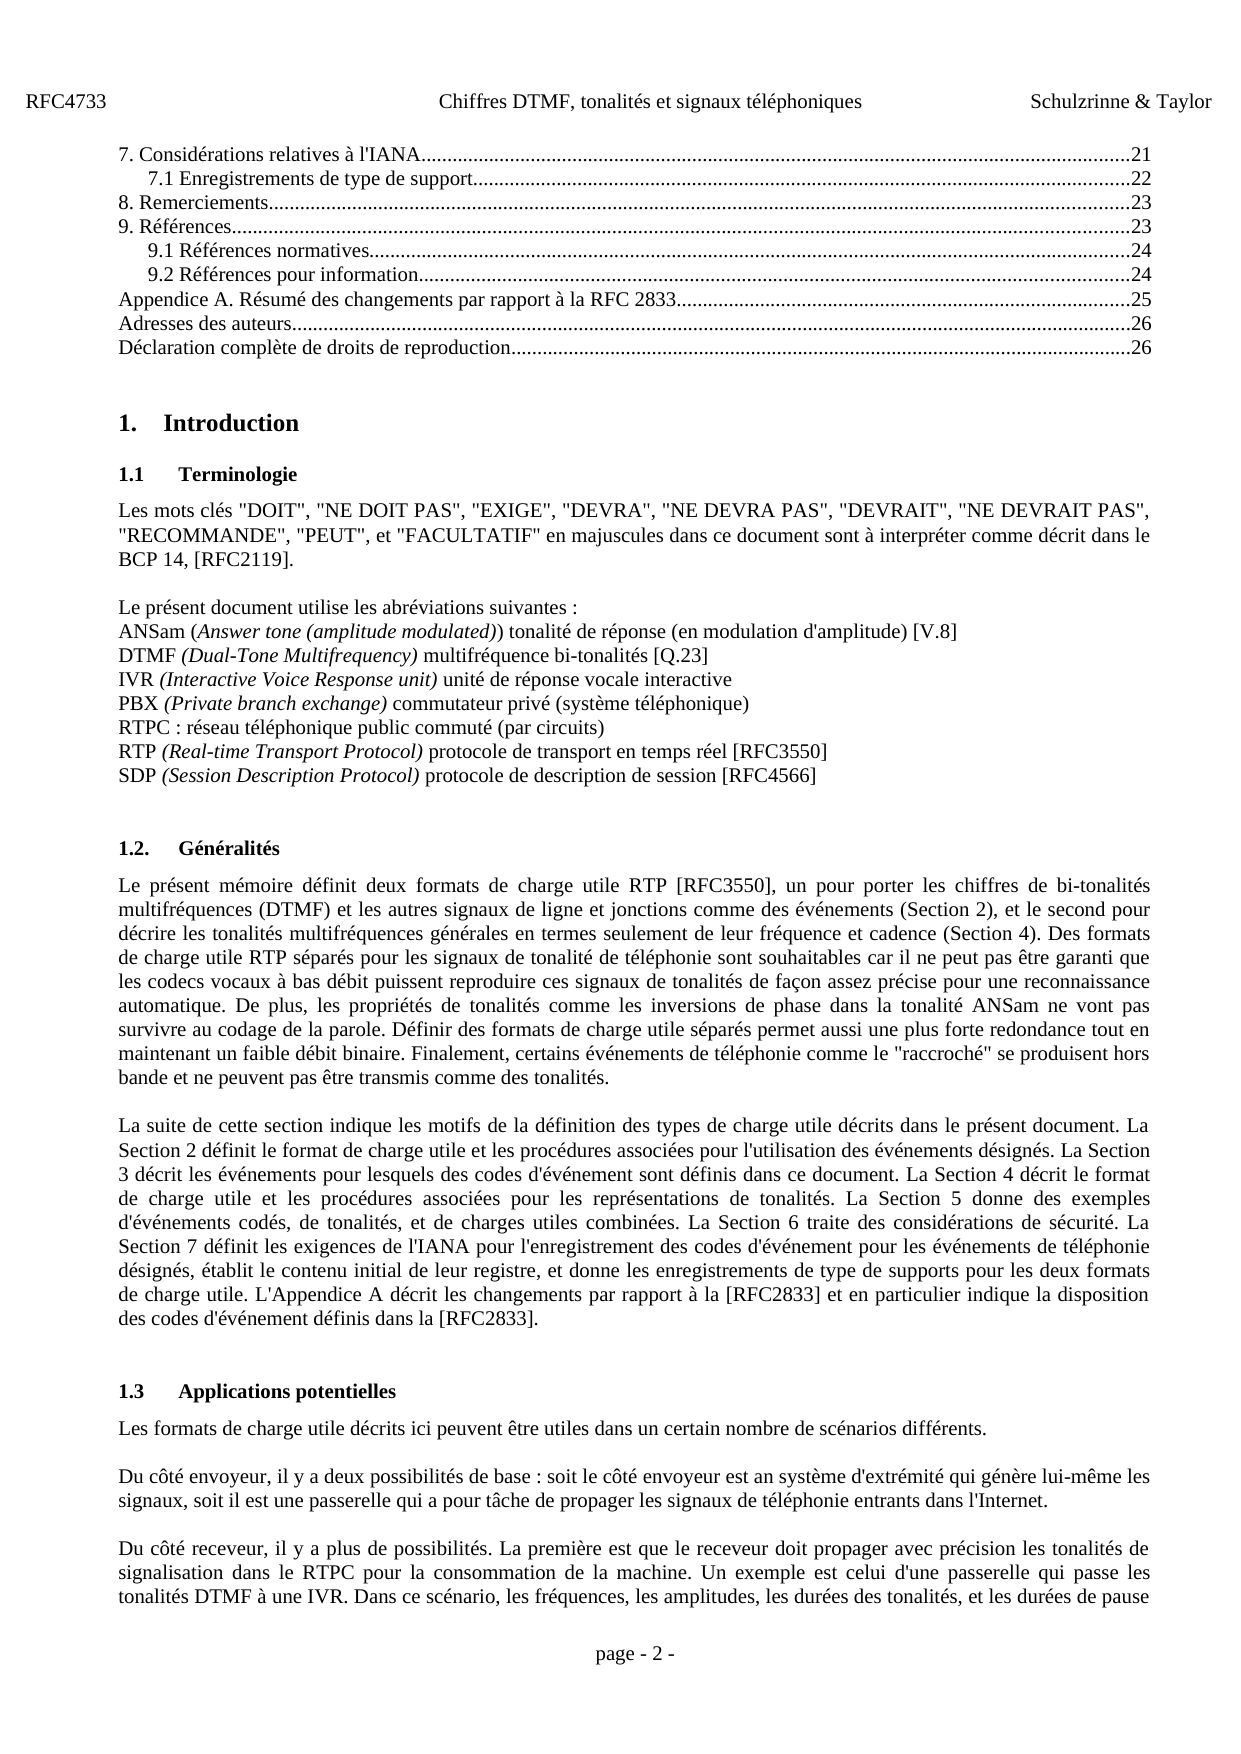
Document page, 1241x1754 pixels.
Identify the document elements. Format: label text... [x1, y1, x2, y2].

text Le présent document utilise les abréviations suivantes : [118, 595, 1152, 619]
text 7.1 Enregistrements de type de support 22 [148, 166, 1152, 190]
subtitle 1.1 Terminologie [118, 462, 1152, 486]
text RTP (Real-time Transport Protocol) protocole de transport en temps réel [RFC3550] [118, 739, 1152, 763]
subtitle 1.2. Généralités [118, 836, 1152, 860]
text Déclaration complète de droits de reproduction 26 [118, 334, 1152, 359]
text SDP (Session Description Protocol) protocole de description de session [RFC4566] [118, 763, 1152, 787]
text La suite de cette section indique les motifs de la définition des types de charge utile décrits dans le présent document. La Section 2 définit le format de charge utile et les procédures associées pour l'utilisation des événements désignés. La Section 3 décrit les événements pour lesquels des codes d'événement sont définis dans ce document. La Section 4 décrit le format de charge utile et les procédures associées pour les représentations de tonalités. La Section 5 donne des exemples d'événements codés, de tonalités, et de charges utiles combinées. La Section 6 traite des considérations de sécurité. La Section 7 définit les exigences de l'IANA pour l'enregistrement des codes d'événement pour les événements de téléphonie désignés, établit le contenu initial de leur registre, et donne les enregistrements de type de supports pour les deux formats de charge utile. L'Appendice A décrit les changements par rapport à la [RFC2833] et en particulier indique la disposition des codes d'événement définis dans la [RFC2833]. [118, 1113, 1152, 1330]
text IVR (Interactive Voice Response unit) unité de réponse vocale interactive [118, 667, 1152, 691]
text Du côté envoyeur, il y a deux possibilités de base : soit le côté envoyeur est an système d'extrémité qui génère lui-même les signaux, soit il est une passerelle qui a pour tâche de propager les signaux de téléphonie entrants dans l'Internet. [118, 1464, 1152, 1512]
text PBX (Private branch exchange) commutateur privé (système téléphonique) [118, 691, 1152, 715]
text Adresses des auteurs 26 [118, 311, 1152, 334]
text 8. Remerciements 23 [118, 190, 1152, 214]
text Appendice A. Résumé des changements par rapport à la RFC 2833 25 [118, 286, 1152, 311]
text DTMF (Dual-Tone Multifrequency) multifréquence bi-tonalités [Q.23] [118, 643, 1152, 667]
text Les formats de charge utile décrits ici peuvent être utiles dans un certain nombre de scénarios différents. [118, 1416, 1152, 1440]
text ANSam (Answer tone (amplitude modulated)) tonalité de réponse (en modulation d'amplitude) [V.8] [118, 619, 1152, 643]
subtitle 1. Introduction [118, 408, 1152, 436]
text 9.2 Références pour information 24 [148, 262, 1152, 286]
text Du côté receveur, il y a plus de possibilités. La première est que le receveur doit propager avec précision les tonalités de signalisation dans le RTPC pour la consommation de la machine. Un exemple est celui d'une passerelle qui passe les tonalités DTMF à une IVR. Dans ce scénario, les fréquences, les amplitudes, les durées des tonalités, et les durées de pause [118, 1536, 1152, 1608]
text 9. Références 23 [118, 214, 1152, 238]
subtitle 1.3 Applications potentielles [118, 1379, 1152, 1403]
text Les mots clés "DOIT", "NE DOIT PAS", "EXIGE", "DEVRA", "NE DEVRA PAS", "DEVRAIT", "NE DEVRAIT PAS", "RECOMMANDE", "PEUT", et "FACULTATIF" en majuscules dans ce document sont à interpréter comme décrit dans le BCP 14, [RFC2119]. [118, 498, 1152, 571]
text 7. Considérations relatives à l'IANA 21 [118, 142, 1152, 166]
text Le présent mémoire définit deux formats de charge utile RTP [RFC3550], un pour porter les chiffres de bi-tonalités multifréquences (DTMF) et les autres signaux de ligne et jonctions comme des événements (Section 2), et le second pour décrire les tonalités multifréquences générales en termes seulement de leur fréquence et cadence (Section 4). Des formats de charge utile RTP séparés pour les signaux de tonalité de téléphonie sont souhaitables car il ne peut pas être garanti que les codecs vocaux à bas débit puissent reproduire ces signaux de tonalités de façon assez précise pour une reconnaissance automatique. De plus, les propriétés de tonalités comme les inversions de phase dans la tonalité ANSam ne vont pas survivre au codage de la parole. Définir des formats de charge utile séparés permet aussi une plus forte redondance tout en maintenant un faible débit binaire. Finalement, certains événements de téléphonie comme le "raccroché" se produisent hors bande et ne peuvent pas être transmis comme des tonalités. [118, 873, 1152, 1089]
text 9.1 Références normatives 24 [148, 238, 1152, 262]
text RTPC : réseau téléphonique public commuté (par circuits) [118, 715, 1152, 739]
